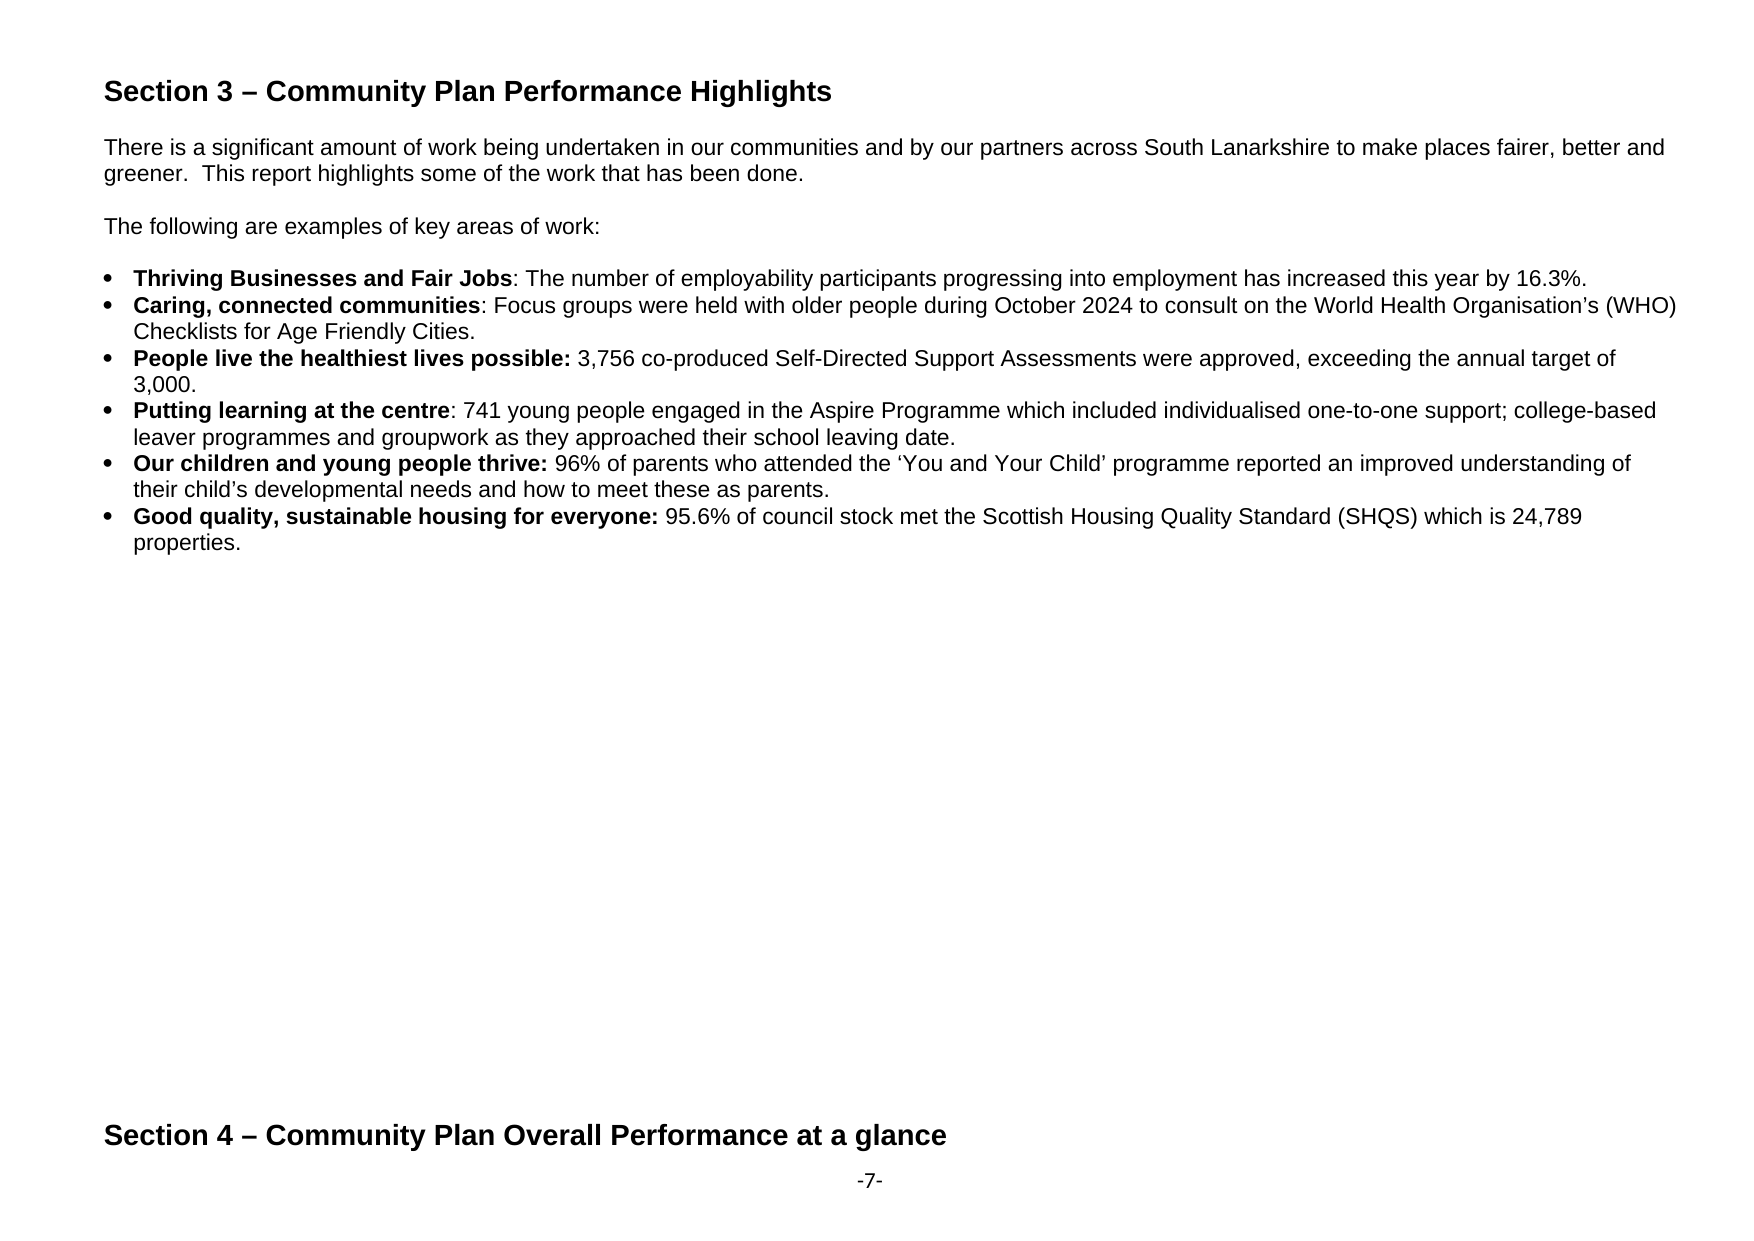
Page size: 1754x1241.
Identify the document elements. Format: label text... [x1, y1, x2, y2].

list Putting learning at the centre: 741 young people engaged in the Aspire Programme which included individualised one-to-one support; college-based leaver programmes and groupwork as they approached their school leaving date. [103, 397, 1680, 450]
list Our children and young people thrive: 96% of parents who attended the ‘You and Your Child’ programme reported an improved understanding of their child’s developmental needs and how to meet these as parents. [103, 450, 1680, 503]
text Section 3 – Community Plan Performance Highlights [103, 74, 1680, 107]
list Good quality, sustainable housing for everyone: 95.6% of council stock met the Scottish Housing Quality Standard (SHQS) which is 24,789 properties. [103, 503, 1680, 555]
list Thriving Businesses and Fair Jobs: The number of employability participants progressing into employment has increased this year by 16.3%. [103, 265, 1680, 292]
text Section 4 – Community Plan Overall Performance at a glance [103, 1118, 1680, 1152]
text There is a significant amount of work being undertaken in our communities and by our partners across South Lanarkshire to make places fairer, better and greener. This report highlights some of the work that has been done. [103, 134, 1680, 186]
list Caring, connected communities: Focus groups were held with older people during October 2024 to consult on the World Health Organisation’s (WHO) Checklists for Age Friendly Cities. [103, 292, 1680, 344]
text The following are examples of key areas of work: [103, 213, 1680, 239]
list People live the healthiest lives possible: 3,756 co-produced Self-Directed Support Assessments were approved, exceeding the annual target of 3,000. [103, 344, 1680, 397]
